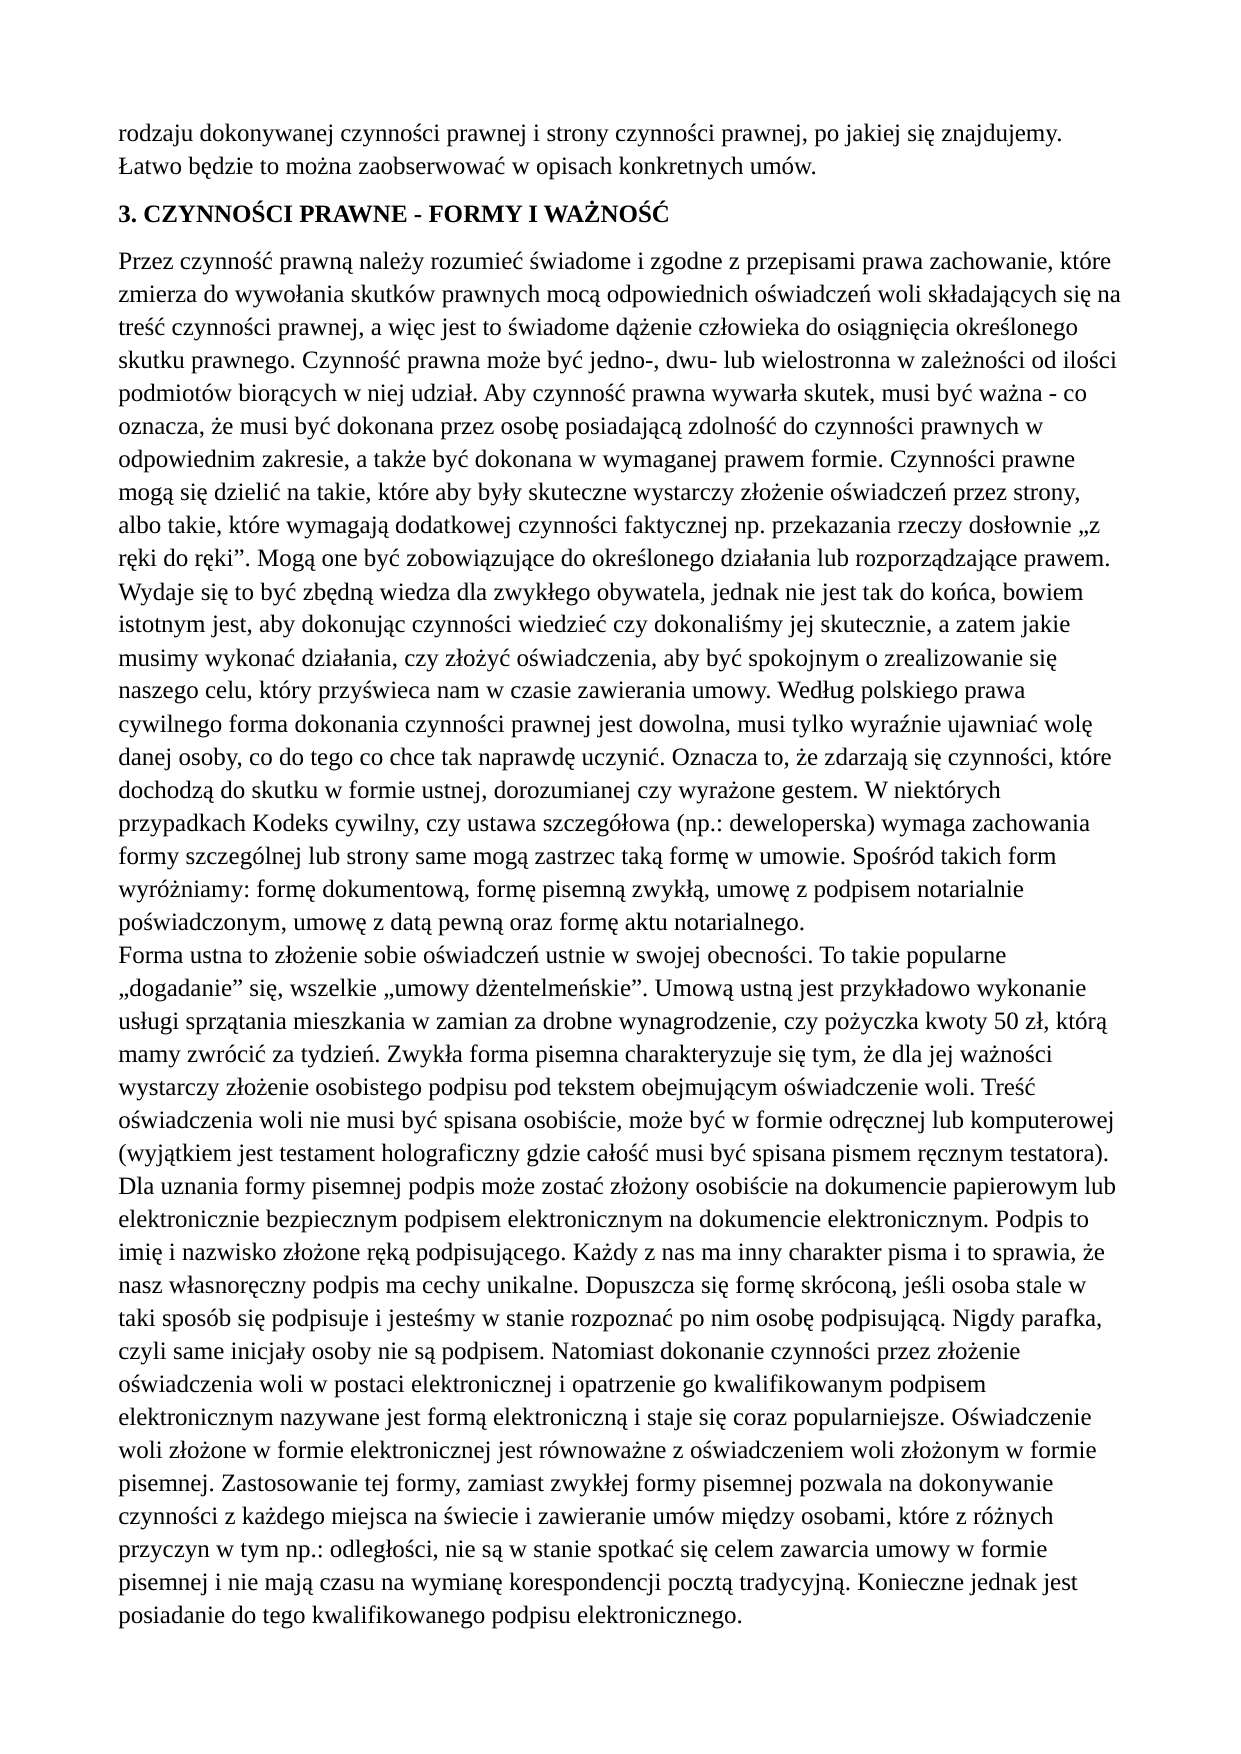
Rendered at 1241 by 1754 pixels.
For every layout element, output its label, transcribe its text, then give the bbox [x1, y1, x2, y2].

text 3. CZYNNOŚCI PRAWNE - FORMY I WAŻNOŚĆ [118, 199, 1122, 227]
text rodzaju dokonywanej czynności prawnej i strony czynności prawnej, po jakiej się znajdujemy. Łatwo będzie to można zaobserwować w opisach konkretnych umów. [118, 118, 1122, 180]
text Przez czynność prawną należy rozumieć świadome i zgodne z przepisami prawa zachowanie, które zmierza do wywołania skutków prawnych mocą odpowiednich oświadczeń woli składających się na treść czynności prawnej, a więc jest to świadome dążenie człowieka do osiągnięcia określonego skutku prawnego. Czynność prawna może być jedno-, dwu- lub wielostronna w zależności od ilości podmiotów biorących w niej udział. Aby czynność prawna wywarła skutek, musi być ważna - co oznacza, że musi być dokonana przez osobę posiadającą zdolność do czynności prawnych w odpowiednim zakresie, a także być dokonana w wymaganej prawem formie. Czynności prawne mogą się dzielić na takie, które aby były skuteczne wystarczy złożenie oświadczeń przez strony, albo takie, które wymagają dodatkowej czynności faktycznej np. przekazania rzeczy dosłownie „z ręki do ręki”. Mogą one być zobowiązujące do określonego działania lub rozporządzające prawem. Wydaje się to być zbędną wiedza dla zwykłego obywatela, jednak nie jest tak do końca, bowiem istotnym jest, aby dokonując czynności wiedzieć czy dokonaliśmy jej skutecznie, a zatem jakie musimy wykonać działania, czy złożyć oświadczenia, aby być spokojnym o zrealizowanie się naszego celu, który przyświeca nam w czasie zawierania umowy. Według polskiego prawa cywilnego forma dokonania czynności prawnej jest dowolna, musi tylko wyraźnie ujawniać wolę danej osoby, co do tego co chce tak naprawdę uczynić. Oznacza to, że zdarzają się czynności, które dochodzą do skutku w formie ustnej, dorozumianej czy wyrażone gestem. W niektórych przypadkach Kodeks cywilny, czy ustawa szczegółowa (np.: deweloperska) wymaga zachowania formy szczególnej lub strony same mogą zastrzec taką formę w umowie. Spośród takich form wyróżniamy: formę dokumentową, formę pisemną zwykłą, umowę z podpisem notarialnie poświadczonym, umowę z datą pewną oraz formę aktu notarialnego. Forma ustna to złożenie sobie oświadczeń ustnie w swojej obecności. To takie popularne „dogadanie” się, wszelkie „umowy dżentelmeńskie”. Umową ustną jest przykładowo wykonanie usługi sprzątania mieszkania w zamian za drobne wynagrodzenie, czy pożyczka kwoty 50 zł, którą mamy zwrócić za tydzień. Zwykła forma pisemna charakteryzuje się tym, że dla jej ważności wystarczy złożenie osobistego podpisu pod tekstem obejmującym oświadczenie woli. Treść oświadczenia woli nie musi być spisana osobiście, może być w formie odręcznej lub komputerowej (wyjątkiem jest testament holograficzny gdzie całość musi być spisana pismem ręcznym testatora). Dla uznania formy pisemnej podpis może zostać złożony osobiście na dokumencie papierowym lub elektronicznie bezpiecznym podpisem elektronicznym na dokumencie elektronicznym. Podpis to imię i nazwisko złożone ręką podpisującego. Każdy z nas ma inny charakter pisma i to sprawia, że nasz własnoręczny podpis ma cechy unikalne. Dopuszcza się formę skróconą, jeśli osoba stale w taki sposób się podpisuje i jesteśmy w stanie rozpoznać po nim osobę podpisującą. Nigdy parafka, czyli same inicjały osoby nie są podpisem. Natomiast dokonanie czynności przez złożenie oświadczenia woli w postaci elektronicznej i opatrzenie go kwalifikowanym podpisem elektronicznym nazywane jest formą elektroniczną i staje się coraz popularniejsze. Oświadczenie woli złożone w formie elektronicznej jest równoważne z oświadczeniem woli złożonym w formie pisemnej. Zastosowanie tej formy, zamiast zwykłej formy pisemnej pozwala na dokonywanie czynności z każdego miejsca na świecie i zawieranie umów między osobami, które z różnych przyczyn w tym np.: odległości, nie są w stanie spotkać się celem zawarcia umowy w formie pisemnej i nie mają czasu na wymianę korespondencji pocztą tradycyjną. Konieczne jednak jest posiadanie do tego kwalifikowanego podpisu elektronicznego. [118, 246, 1122, 1629]
